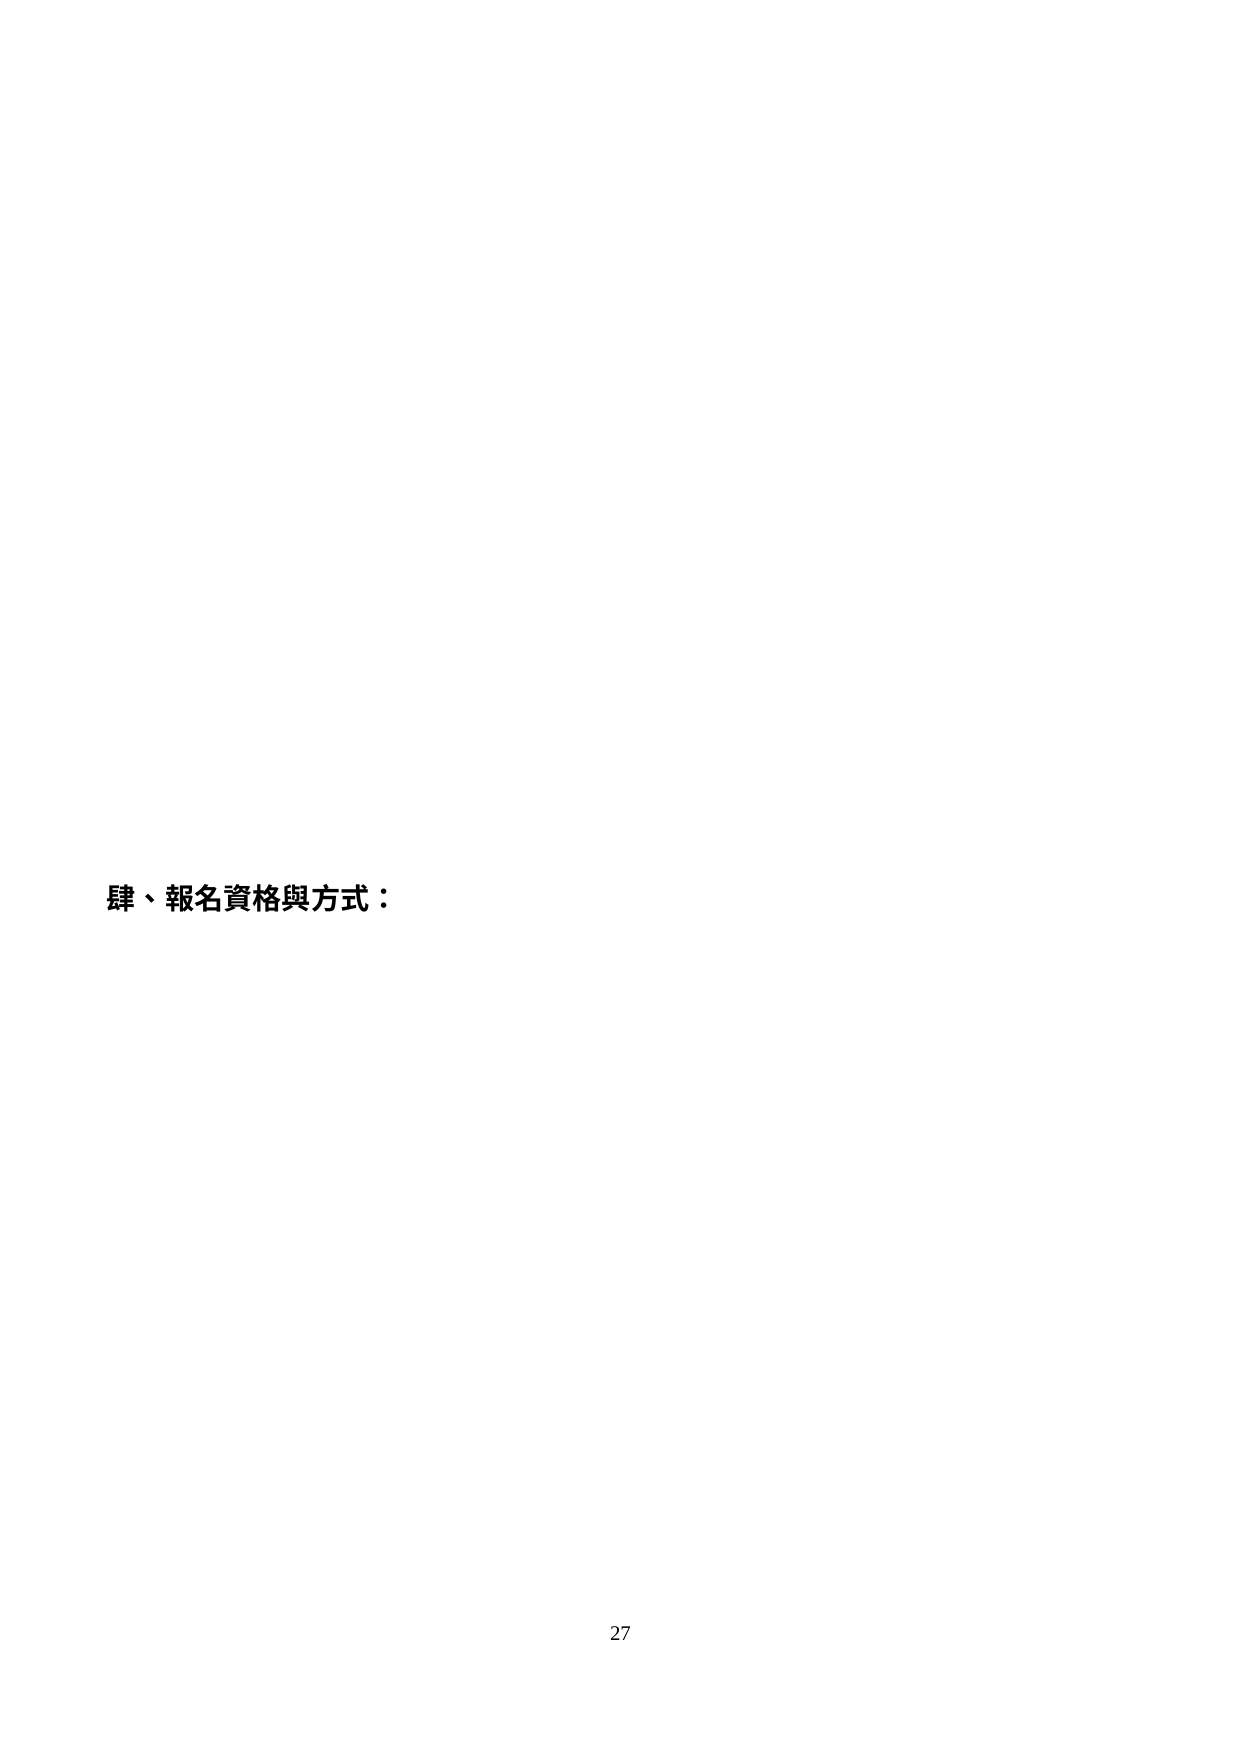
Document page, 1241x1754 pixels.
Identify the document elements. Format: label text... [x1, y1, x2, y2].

list 報名資格與方式： [106, 855, 1134, 917]
